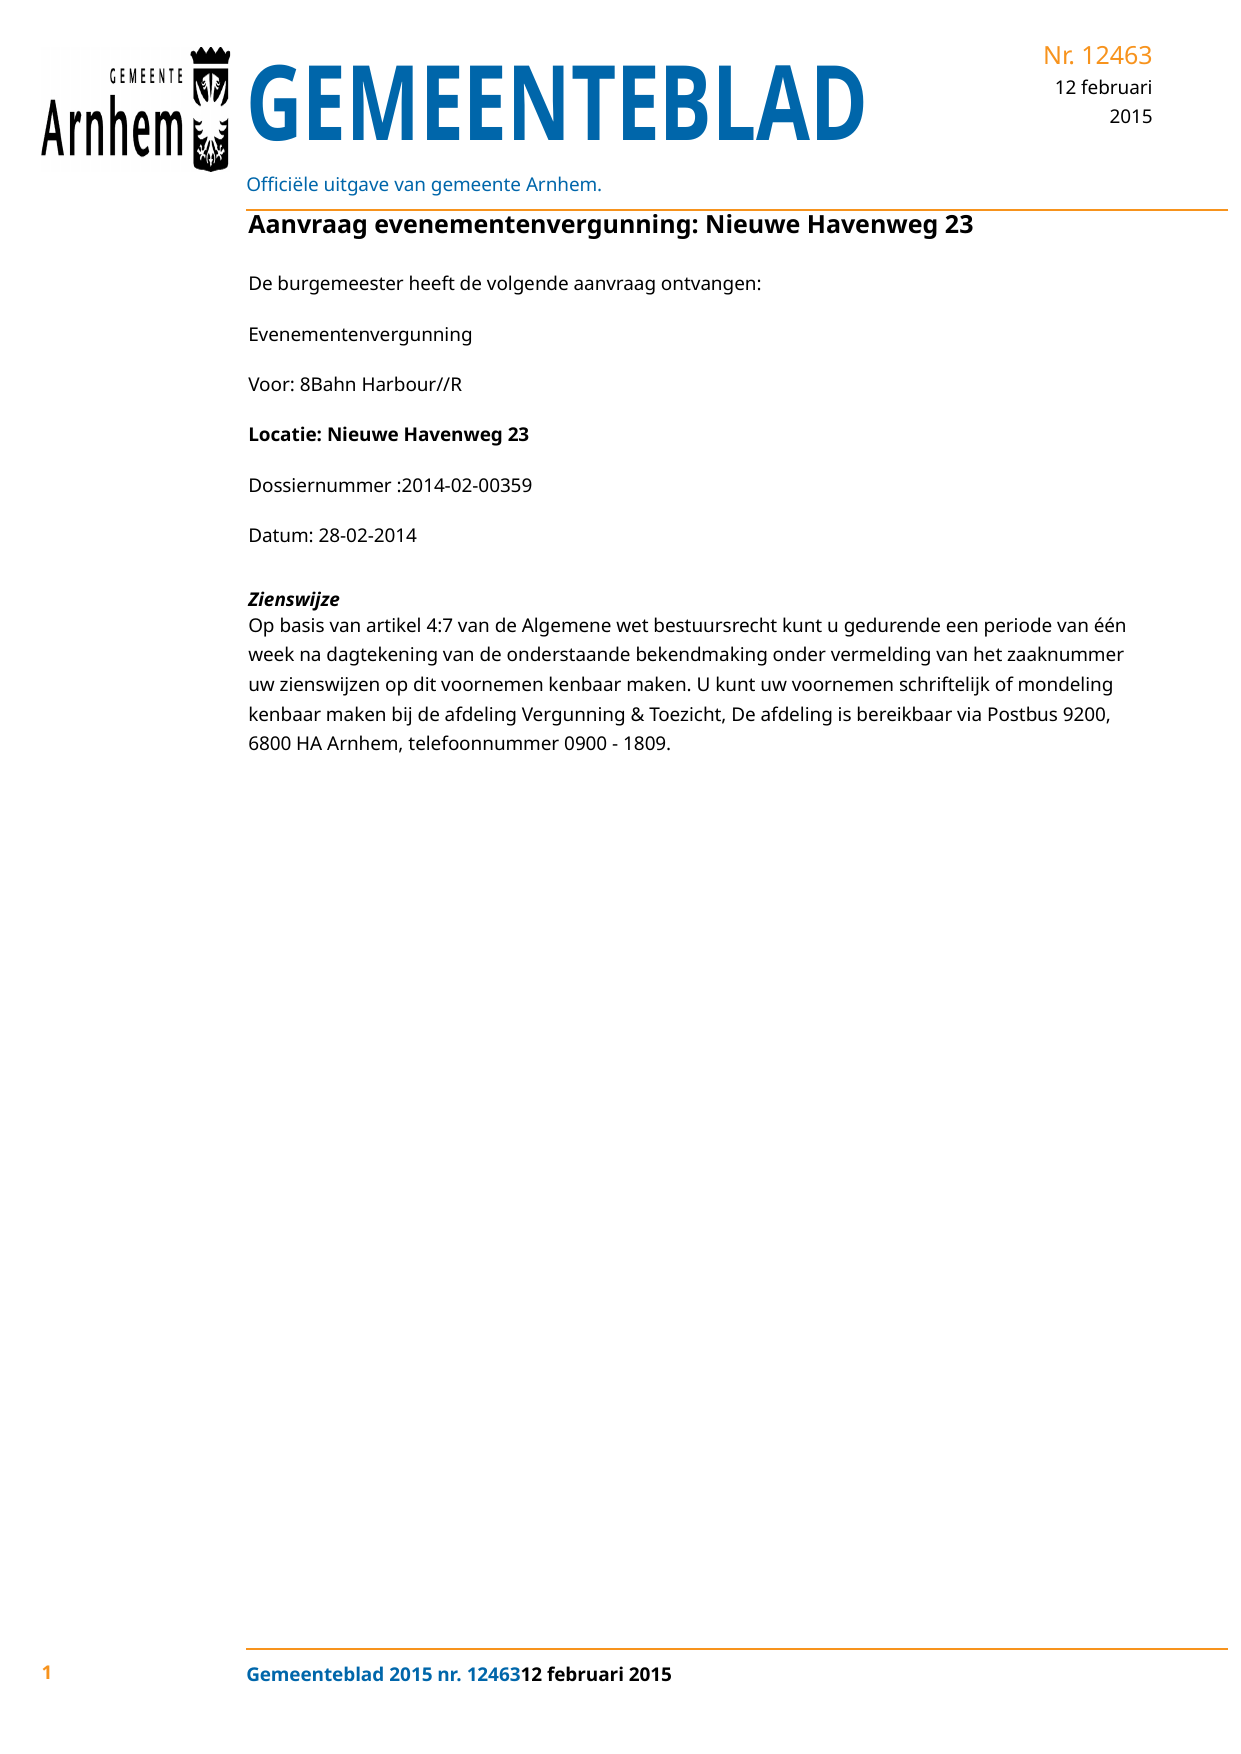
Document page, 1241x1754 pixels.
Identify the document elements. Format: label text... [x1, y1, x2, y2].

text Zienswijze [248, 586, 1152, 612]
text De burgemeester heeft de volgende aanvraag ontvangen: [248, 270, 1152, 296]
text Datum: 28-02-2014 [248, 522, 1152, 548]
text Voor: 8Bahn Harbour//R [248, 371, 1152, 397]
text Dossiernummer :2014-02-00359 [248, 472, 1152, 498]
text Locatie: Nieuwe Havenweg 23 [248, 422, 1152, 447]
text Aanvraag evenementenvergunning: Nieuwe Havenweg 23 [248, 211, 1152, 241]
text Op basis van artikel 4:7 van de Algemene wet bestuursrecht kunt u gedurende een periode van één week na dagtekening van de onderstaande bekendmaking onder vermelding van het zaaknummer uw zienswijzen op dit voornemen kenbaar maken. U kunt uw voornemen schriftelijk of mondeling kenbaar maken bij de afdeling Vergunning & Toezicht, De afdeling is bereikbaar via Postbus 9200, 6800 HA Arnhem, telefoonnummer 0900 - 1809. [248, 612, 1152, 756]
text Evenementenvergunning [248, 321, 1152, 346]
picture [41, 47, 231, 172]
